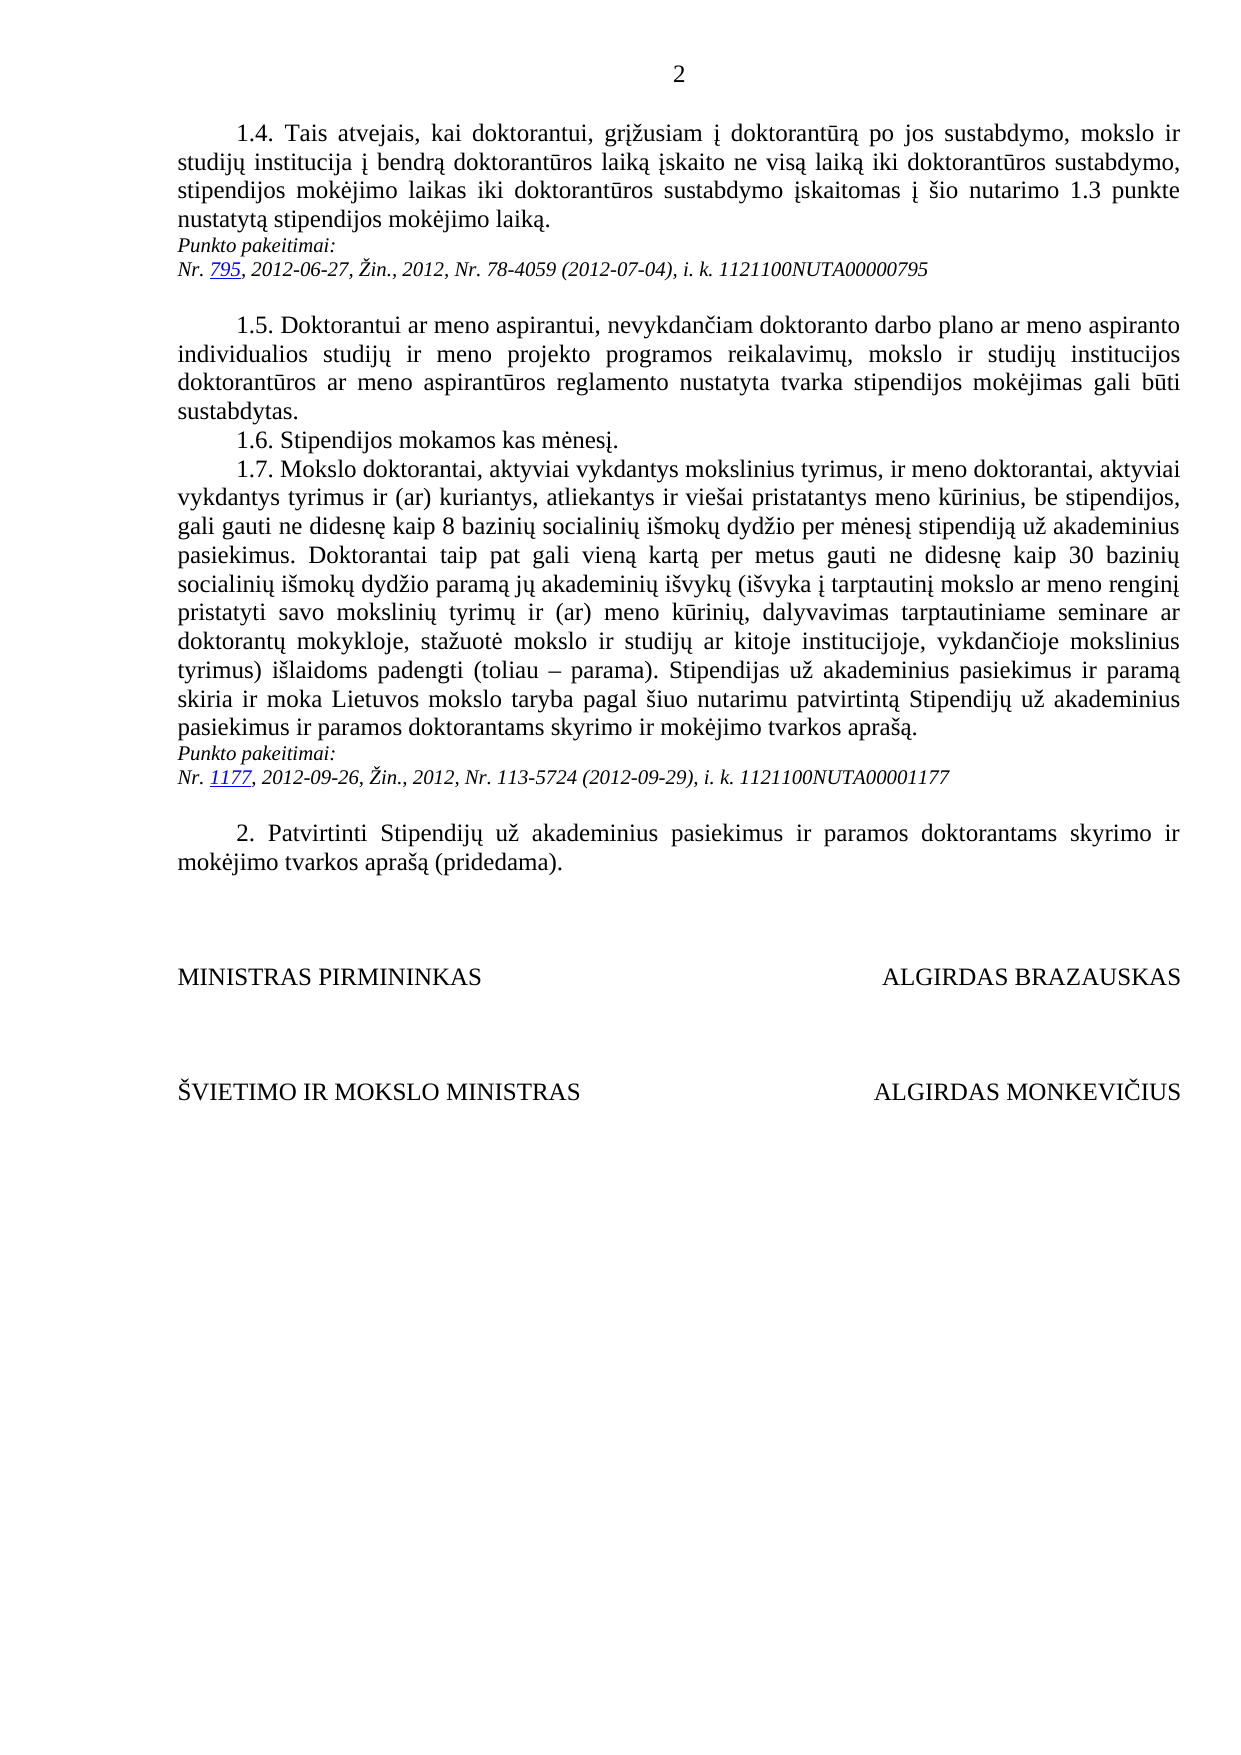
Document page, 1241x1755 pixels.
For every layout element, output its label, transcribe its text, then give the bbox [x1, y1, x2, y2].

text 1.7. Mokslo doktorantai, aktyviai vykdantys mokslinius tyrimus, ir meno doktorantai, aktyviai vykdantys tyrimus ir (ar) kuriantys, atliekantys ir viešai pristatantys meno kūrinius, be stipendijos, gali gauti ne didesnę kaip 8 bazinių socialinių išmokų dydžio per mėnesį stipendiją už akademinius pasiekimus. Doktorantai taip pat gali vieną kartą per metus gauti ne didesnę kaip 30 bazinių socialinių išmokų dydžio paramą jų akademinių išvykų (išvyka į tarptautinį mokslo ar meno renginį pristatyti savo mokslinių tyrimų ir (ar) meno kūrinių, dalyvavimas tarptautiniame seminare ar doktorantų mokykloje, stažuotė mokslo ir studijų ar kitoje institucijoje, vykdančioje mokslinius tyrimus) išlaidoms padengti (toliau – parama). Stipendijas už akademinius pasiekimus ir paramą skiria ir moka Lietuvos mokslo taryba pagal šiuo nutarimu patvirtintą Stipendijų už akademinius pasiekimus ir paramos doktorantams skyrimo ir mokėjimo tvarkos aprašą. [177, 454, 1181, 741]
text Nr. 1177, 2012-09-26, Žin., 2012, Nr. 113-5724 (2012-09-29), i. k. 1121100NUTA00001177 [177, 765, 1181, 789]
text Punkto pakeitimai: [177, 233, 1181, 257]
text Punkto pakeitimai: [177, 741, 1181, 765]
text 1.4. Tais atvejais, kai doktorantui, grįžusiam į doktorantūrą po jos sustabdymo, mokslo ir studijų institucija į bendrą doktorantūros laiką įskaito ne visą laiką iki doktorantūros sustabdymo, stipendijos mokėjimo laikas iki doktorantūros sustabdymo įskaitomas į šio nutarimo 1.3 punkte nustatytą stipendijos mokėjimo laiką. [177, 118, 1181, 233]
text ŠVIETIMO IR MOKSLO MINISTRAS ALGIRDAS MONKEVIČIUS [177, 1077, 1181, 1106]
text 2. Patvirtinti Stipendijų už akademinius pasiekimus ir paramos doktorantams skyrimo ir mokėjimo tvarkos aprašą (pridedama). [177, 818, 1181, 876]
text 1.6. Stipendijos mokamos kas mėnesį. [177, 425, 1181, 454]
text MINISTRAS PIRMININKAS ALGIRDAS BRAZAUSKAS [177, 962, 1181, 991]
text 1.5. Doktorantui ar meno aspirantui, nevykdančiam doktoranto darbo plano ar meno aspiranto individualios studijų ir meno projekto programos reikalavimų, mokslo ir studijų institucijos doktorantūros ar meno aspirantūros reglamento nustatyta tvarka stipendijos mokėjimas gali būti sustabdytas. [177, 310, 1181, 425]
text Nr. 795, 2012-06-27, Žin., 2012, Nr. 78-4059 (2012-07-04), i. k. 1121100NUTA00000795 [177, 257, 1181, 281]
